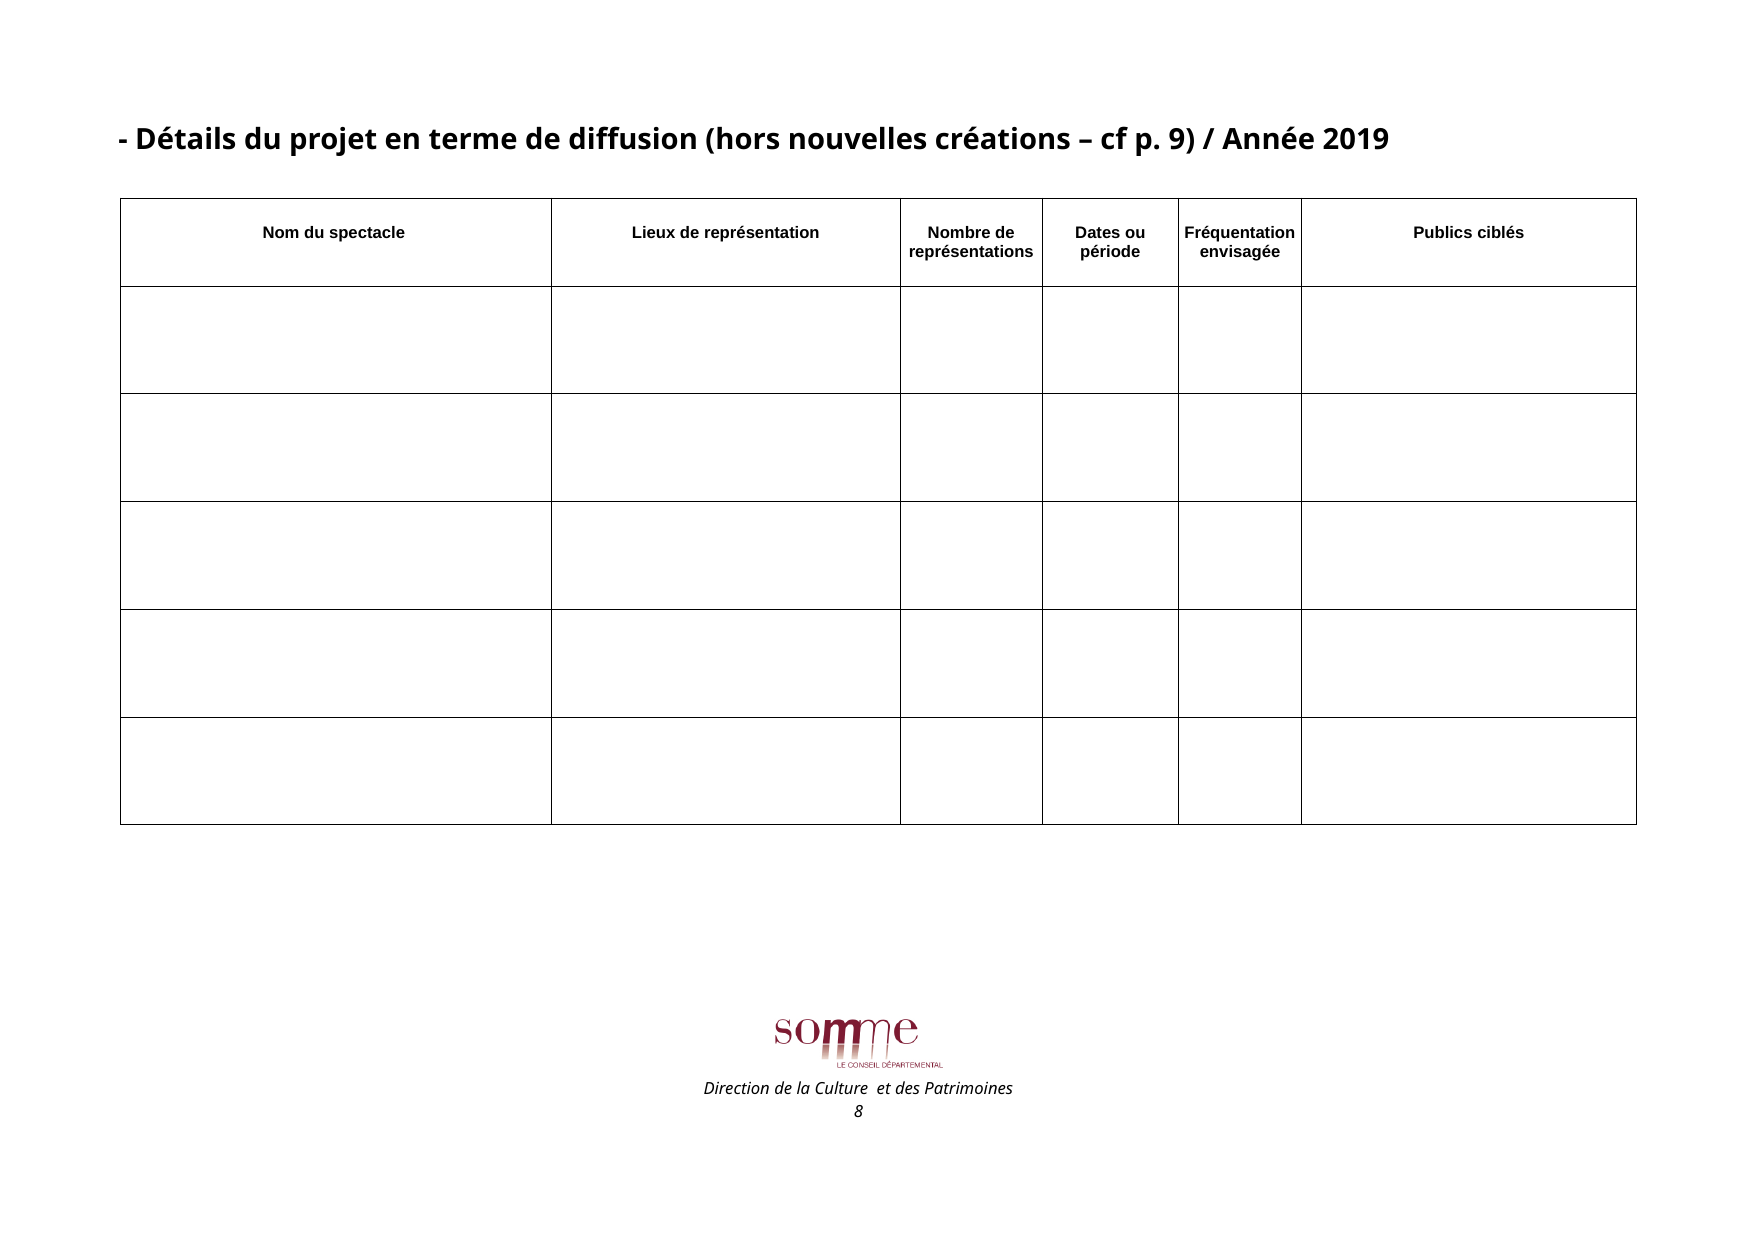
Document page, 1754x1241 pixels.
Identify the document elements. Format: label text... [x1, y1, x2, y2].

table_cell [1179, 394, 1301, 501]
table_cell [121, 502, 551, 609]
table_cell [552, 610, 900, 717]
table_cell [1043, 287, 1178, 393]
table_cell [1179, 502, 1301, 609]
table_cell [1302, 394, 1636, 501]
table_cell [121, 610, 551, 717]
table_header Nombre de représentations [901, 199, 1042, 286]
table_cell [1043, 718, 1178, 824]
table_cell [121, 394, 551, 501]
table_header Publics ciblés [1302, 199, 1636, 286]
table_cell [1179, 287, 1301, 393]
table_header Lieux de représentation [552, 199, 900, 286]
table_cell [1179, 610, 1301, 717]
text - Détails du projet en terme de diffusion (hors nouvelles créations – cf p. 9) / Année 2019 [118, 118, 1636, 158]
table_cell [1043, 502, 1178, 609]
table_cell [901, 287, 1042, 393]
table_cell [121, 287, 551, 393]
table_cell [901, 610, 1042, 717]
picture [773, 1018, 944, 1077]
table_header Nom du spectacle [121, 199, 551, 286]
table_cell [1302, 287, 1636, 393]
table_cell [901, 394, 1042, 501]
table_header Fréquentation envisagée [1179, 199, 1301, 286]
table_header Dates ou période [1043, 199, 1178, 286]
table_cell [552, 394, 900, 501]
table_cell [552, 502, 900, 609]
table_cell [1302, 502, 1636, 609]
table_cell [1043, 394, 1178, 501]
table_cell [1302, 718, 1636, 824]
table_cell [552, 718, 900, 824]
table_cell [901, 502, 1042, 609]
table_cell [1302, 610, 1636, 717]
table_cell [901, 718, 1042, 824]
table_cell [1043, 610, 1178, 717]
table_cell [121, 718, 551, 824]
table_cell [552, 287, 900, 393]
table_cell [1179, 718, 1301, 824]
